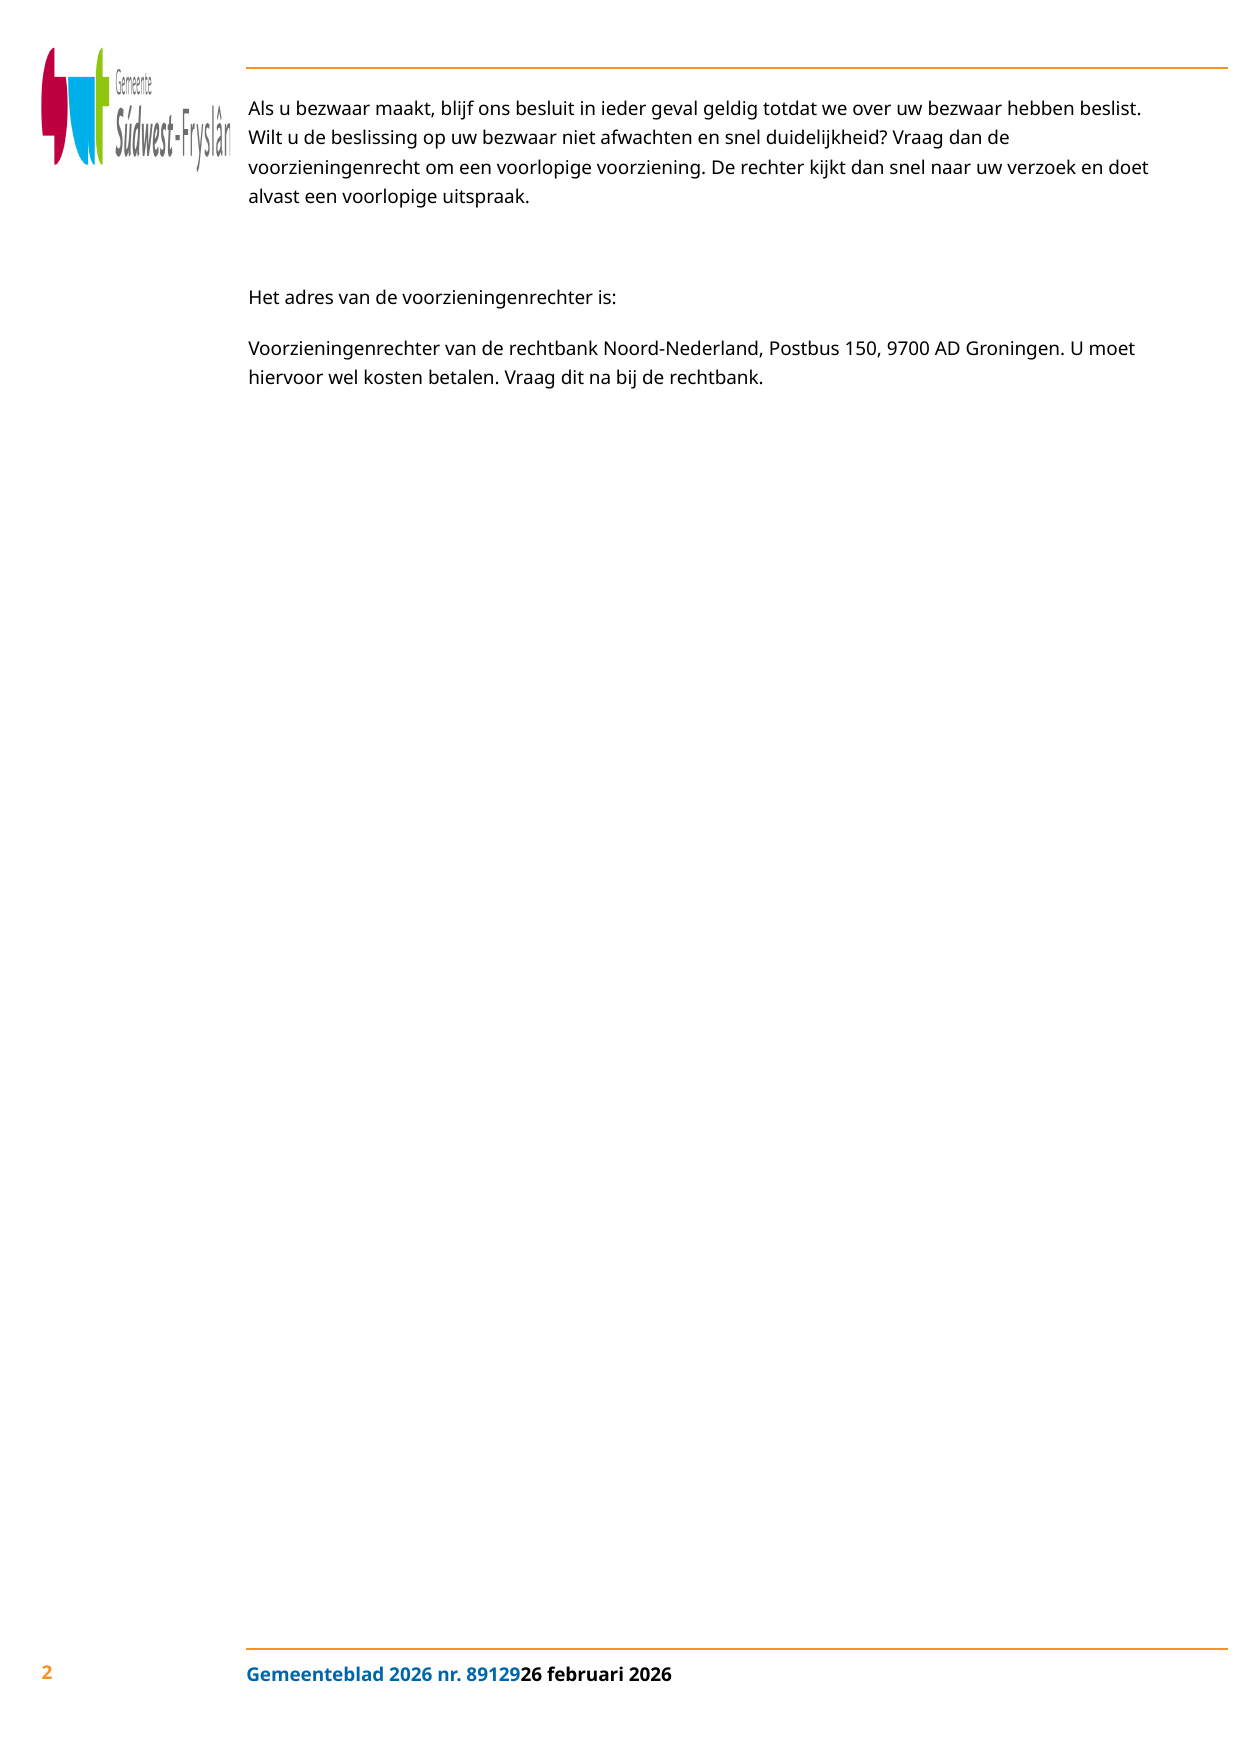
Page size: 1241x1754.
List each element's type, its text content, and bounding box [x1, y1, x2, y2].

text Voorzieningenrechter van de rechtbank Noord-Nederland, Postbus 150, 9700 AD Groningen. U moet hiervoor wel kosten betalen. Vraag dit na bij de rechtbank. [248, 335, 1152, 390]
text Het adres van de voorzieningenrechter is: [248, 284, 1152, 310]
text Als u bezwaar maakt, blijf ons besluit in ieder geval geldig totdat we over uw bezwaar hebben beslist. Wilt u de beslissing op uw bezwaar niet afwachten en snel duidelijkheid? Vraag dan de voorzieningenrecht om een voorlopige voorziening. De rechter kijkt dan snel naar uw verzoek en doet alvast een voorlopige uitspraak. [248, 95, 1152, 209]
picture [41, 47, 231, 172]
